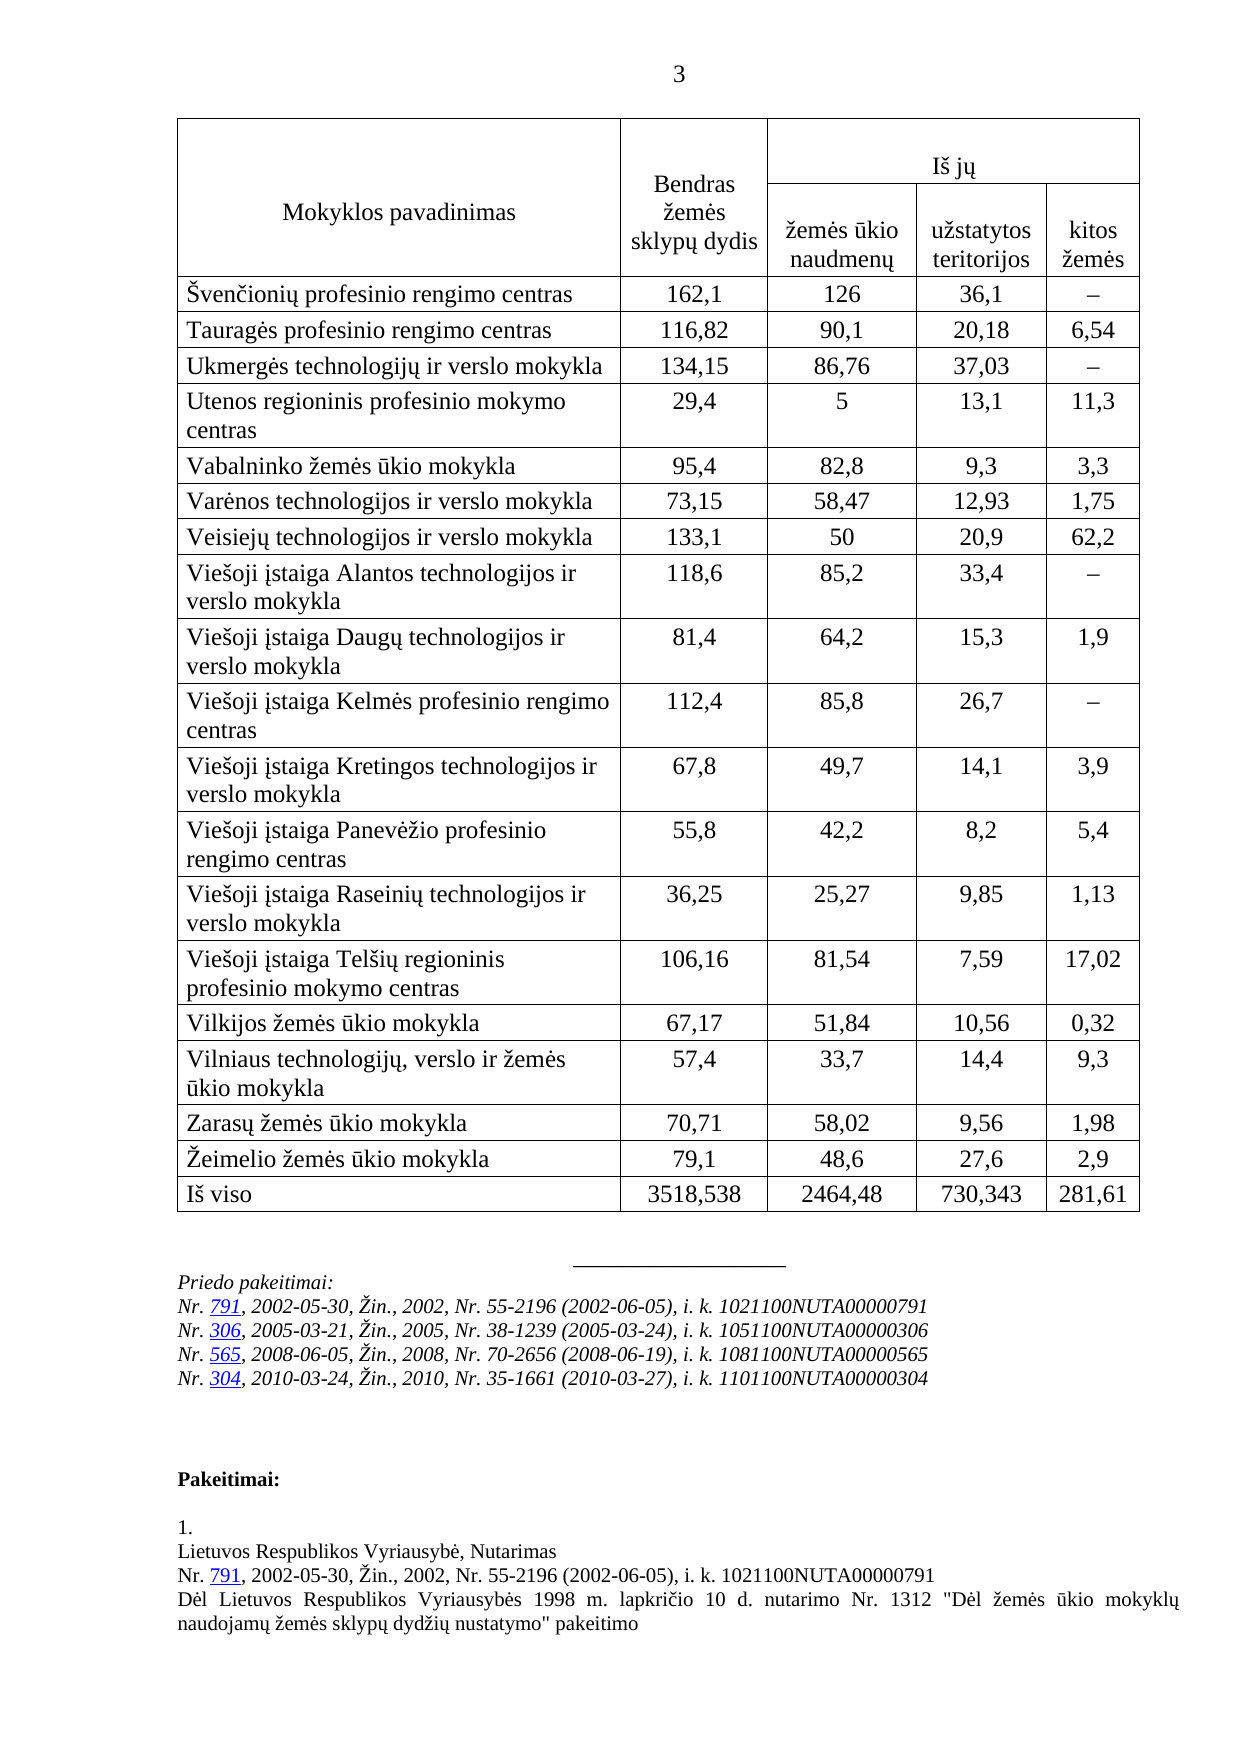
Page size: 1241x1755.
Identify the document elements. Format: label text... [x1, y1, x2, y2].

table_cell 48,6 [768, 1141, 916, 1176]
table_cell 118,6 [621, 555, 767, 618]
table_cell Viešoji įstaiga Raseinių technologijos ir verslo mokykla [178, 877, 620, 940]
table_cell 15,3 [917, 619, 1046, 682]
table_cell Tauragės profesinio rengimo centras [178, 312, 620, 347]
table_cell 37,03 [917, 348, 1046, 382]
text Nr. 791, 2002-05-30, Žin., 2002, Nr. 55-2196 (2002-06-05), i. k. 1021100NUTA00000791 [177, 1294, 1181, 1318]
table_cell 73,15 [621, 484, 767, 518]
table_cell 9,3 [1047, 1041, 1139, 1104]
table_cell 11,3 [1047, 384, 1139, 447]
table_cell – [1047, 555, 1139, 618]
table_cell Veisiejų technologijos ir verslo mokykla [178, 519, 620, 554]
table_cell žemės ūkio naudmenų [768, 184, 916, 276]
table_cell 14,1 [917, 748, 1046, 811]
table_cell 36,25 [621, 877, 767, 940]
table_cell 112,4 [621, 684, 767, 747]
table_cell 67,8 [621, 748, 767, 811]
table_cell 1,98 [1047, 1105, 1139, 1140]
table_cell 42,2 [768, 812, 916, 876]
table_cell 5 [768, 384, 916, 447]
table_cell 2,9 [1047, 1141, 1139, 1176]
table_cell 33,7 [768, 1041, 916, 1104]
table_cell 1,75 [1047, 484, 1139, 518]
table_cell 116,82 [621, 312, 767, 347]
table_cell 0,32 [1047, 1005, 1139, 1040]
table_cell Viešoji įstaiga Daugų technologijos ir verslo mokykla [178, 619, 620, 682]
table_cell 5,4 [1047, 812, 1139, 876]
text Priedo pakeitimai: [177, 1270, 1181, 1294]
table_cell Iš viso [178, 1177, 620, 1211]
text Lietuvos Respublikos Vyriausybė, Nutarimas [177, 1539, 1181, 1563]
table_cell 85,8 [768, 684, 916, 747]
table_cell 85,2 [768, 555, 916, 618]
table_header Iš jų [768, 119, 1139, 182]
table_cell 3,9 [1047, 748, 1139, 811]
table_cell 6,54 [1047, 312, 1139, 347]
table_cell 2464,48 [768, 1177, 916, 1211]
table_cell Žeimelio žemės ūkio mokykla [178, 1141, 620, 1176]
table_cell 79,1 [621, 1141, 767, 1176]
table_cell 10,56 [917, 1005, 1046, 1040]
table_cell Varėnos technologijos ir verslo mokykla [178, 484, 620, 518]
table_header Bendras žemės sklypų dydis [621, 119, 767, 276]
table_cell – [1047, 348, 1139, 382]
table_cell 134,15 [621, 348, 767, 382]
table_cell 58,47 [768, 484, 916, 518]
table_cell 106,16 [621, 941, 767, 1004]
table_cell Utenos regioninis profesinio mokymo centras [178, 384, 620, 447]
table_cell 14,4 [917, 1041, 1046, 1104]
table_cell 81,54 [768, 941, 916, 1004]
table_cell 82,8 [768, 448, 916, 482]
table_cell 8,2 [917, 812, 1046, 876]
table_cell 17,02 [1047, 941, 1139, 1004]
table_cell Vilkijos žemės ūkio mokykla [178, 1005, 620, 1040]
table_cell 27,6 [917, 1141, 1046, 1176]
table_cell Švenčionių profesinio rengimo centras [178, 277, 620, 311]
table_cell Vabalninko žemės ūkio mokykla [178, 448, 620, 482]
table_cell 7,59 [917, 941, 1046, 1004]
table_cell Viešoji įstaiga Telšių regioninis profesinio mokymo centras [178, 941, 620, 1004]
table_cell 33,4 [917, 555, 1046, 618]
table_cell 3518,538 [621, 1177, 767, 1211]
table_cell 1,9 [1047, 619, 1139, 682]
table_cell Viešoji įstaiga Panevėžio profesinio rengimo centras [178, 812, 620, 876]
table_cell 126 [768, 277, 916, 311]
table_cell 51,84 [768, 1005, 916, 1040]
table_cell 58,02 [768, 1105, 916, 1140]
table_cell 55,8 [621, 812, 767, 876]
table_cell Vilniaus technologijų, verslo ir žemės ūkio mokykla [178, 1041, 620, 1104]
table_cell 12,93 [917, 484, 1046, 518]
table_cell Zarasų žemės ūkio mokykla [178, 1105, 620, 1140]
table_cell 86,76 [768, 348, 916, 382]
table_cell 25,27 [768, 877, 916, 940]
text Pakeitimai: [177, 1467, 1181, 1491]
table_cell 90,1 [768, 312, 916, 347]
table_cell 13,1 [917, 384, 1046, 447]
table_cell 281,61 [1047, 1177, 1139, 1211]
table_cell 81,4 [621, 619, 767, 682]
table_cell 20,9 [917, 519, 1046, 554]
table_cell 730,343 [917, 1177, 1046, 1211]
table_cell 36,1 [917, 277, 1046, 311]
text Dėl Lietuvos Respublikos Vyriausybės 1998 m. lapkričio 10 d. nutarimo Nr. 1312 "Dėl žemės ūkio mokyklų naudojamų žemės sklypų dydžių nustatymo" pakeitimo [177, 1587, 1181, 1635]
table_cell Ukmergės technologijų ir verslo mokykla [178, 348, 620, 382]
table_cell 95,4 [621, 448, 767, 482]
table_header Mokyklos pavadinimas [178, 119, 620, 276]
table_cell Viešoji įstaiga Kelmės profesinio rengimo centras [178, 684, 620, 747]
table_cell 9,56 [917, 1105, 1046, 1140]
table_cell 50 [768, 519, 916, 554]
table_cell 57,4 [621, 1041, 767, 1104]
text Nr. 791, 2002-05-30, Žin., 2002, Nr. 55-2196 (2002-06-05), i. k. 1021100NUTA00000791 [177, 1563, 1181, 1587]
text Nr. 306, 2005-03-21, Žin., 2005, Nr. 38-1239 (2005-03-24), i. k. 1051100NUTA00000306 [177, 1318, 1181, 1342]
table_cell 26,7 [917, 684, 1046, 747]
table_cell 133,1 [621, 519, 767, 554]
table_cell – [1047, 277, 1139, 311]
table_cell – [1047, 684, 1139, 747]
table_cell Viešoji įstaiga Kretingos technologijos ir verslo mokykla [178, 748, 620, 811]
table_cell Viešoji įstaiga Alantos technologijos ir verslo mokykla [178, 555, 620, 618]
table_cell kitos žemės [1047, 184, 1139, 276]
table_cell 3,3 [1047, 448, 1139, 482]
table_cell užstatytos teritorijos [917, 184, 1046, 276]
text _________________ [177, 1241, 1181, 1270]
table_cell 64,2 [768, 619, 916, 682]
text Nr. 565, 2008-06-05, Žin., 2008, Nr. 70-2656 (2008-06-19), i. k. 1081100NUTA00000565 [177, 1342, 1181, 1366]
table_cell 62,2 [1047, 519, 1139, 554]
table_cell 29,4 [621, 384, 767, 447]
table_cell 70,71 [621, 1105, 767, 1140]
table_cell 9,3 [917, 448, 1046, 482]
table_cell 1,13 [1047, 877, 1139, 940]
table_cell 162,1 [621, 277, 767, 311]
table_cell 20,18 [917, 312, 1046, 347]
table_cell 9,85 [917, 877, 1046, 940]
table_cell 49,7 [768, 748, 916, 811]
table_cell 67,17 [621, 1005, 767, 1040]
text 1. [177, 1515, 1181, 1539]
text Nr. 304, 2010-03-24, Žin., 2010, Nr. 35-1661 (2010-03-27), i. k. 1101100NUTA00000304 [177, 1366, 1181, 1390]
